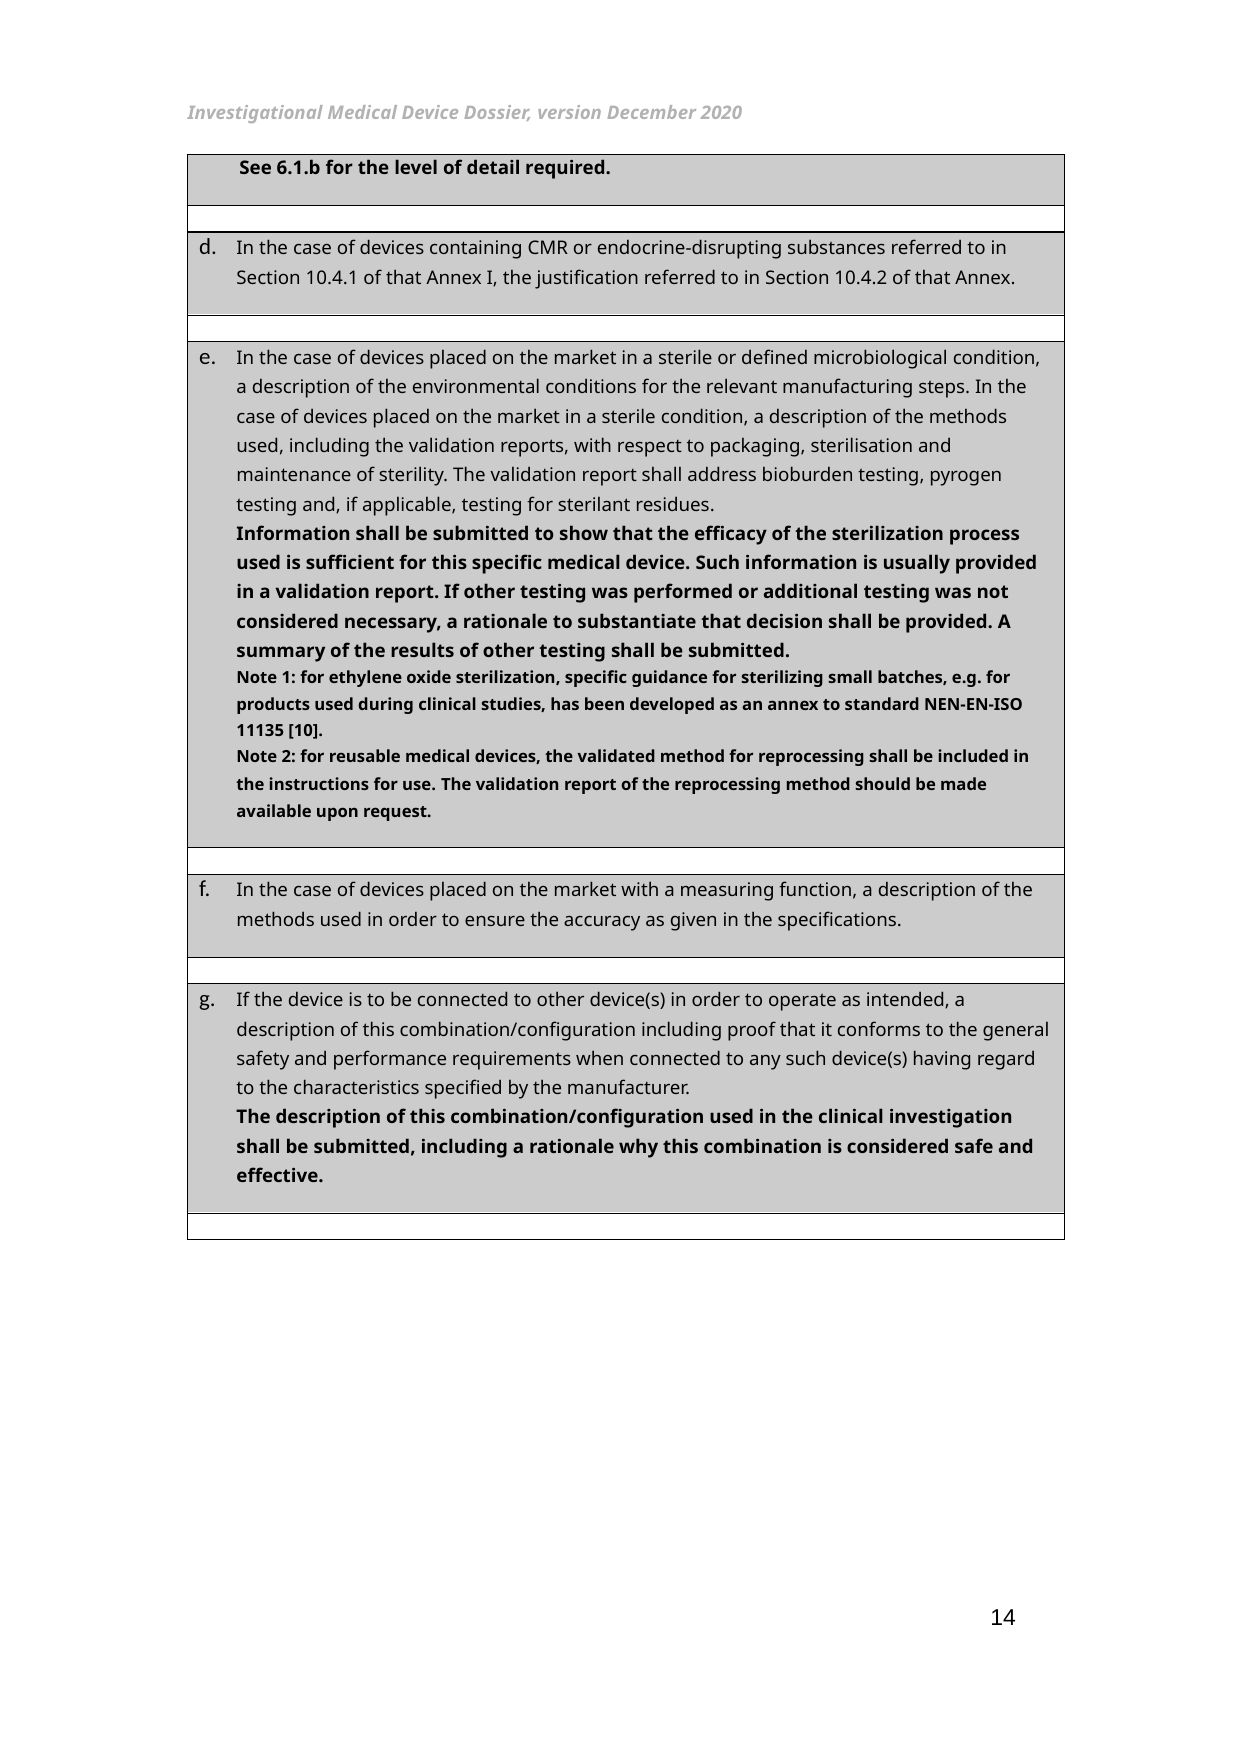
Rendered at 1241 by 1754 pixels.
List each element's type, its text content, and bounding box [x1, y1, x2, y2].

table_cell [188, 958, 1064, 983]
table_cell [188, 1214, 1064, 1239]
table_cell [188, 848, 1064, 873]
table_cell See 6.1.b for the level of detail required. [188, 155, 1064, 205]
table_cell [188, 206, 1064, 231]
table_cell In the case of devices containing CMR or endocrine-disrupting substances referred to in Section 10.4.1 of that Annex I, the justification referred to in Section 10.4.2 of that Annex. [188, 233, 1064, 314]
table_cell [188, 316, 1064, 341]
table_cell If the device is to be connected to other device(s) in order to operate as intended, a description of this combination/configuration including proof that it conforms to the general safety and performance requirements when connected to any such device(s) having regard to the characteristics specified by the manufacturer. The description of this combination/configuration used in the clinical investigation shall be submitted, including a rationale why this combination is considered safe and effective. [188, 984, 1064, 1212]
table_cell In the case of devices placed on the market with a measuring function, a description of the methods used in order to ensure the accuracy as given in the specifications. [188, 875, 1064, 957]
table_cell In the case of devices placed on the market in a sterile or defined microbiological condition, a description of the environmental conditions for the relevant manufacturing steps. In the case of devices placed on the market in a sterile condition, a description of the methods used, including the validation reports, with respect to packaging, sterilisation and maintenance of sterility. The validation report shall address bioburden testing, pyrogen testing and, if applicable, testing for sterilant residues. Information shall be submitted to show that the efficacy of the sterilization process used is sufficient for this specific medical device. Such information is usually provided in a validation report. If other testing was performed or additional testing was not considered necessary, a rationale to substantiate that decision shall be provided. A summary of the results of other testing shall be submitted. Note 1: for ethylene oxide sterilization, specific guidance for sterilizing small batches, e.g. for products used during clinical studies, has been developed as an annex to standard NEN-EN-ISO 11135 [10]. Note 2: for reusable medical devices, the validated method for reprocessing shall be included in the instructions for use. The validation report of the reprocessing method should be made available upon request. [188, 342, 1064, 847]
